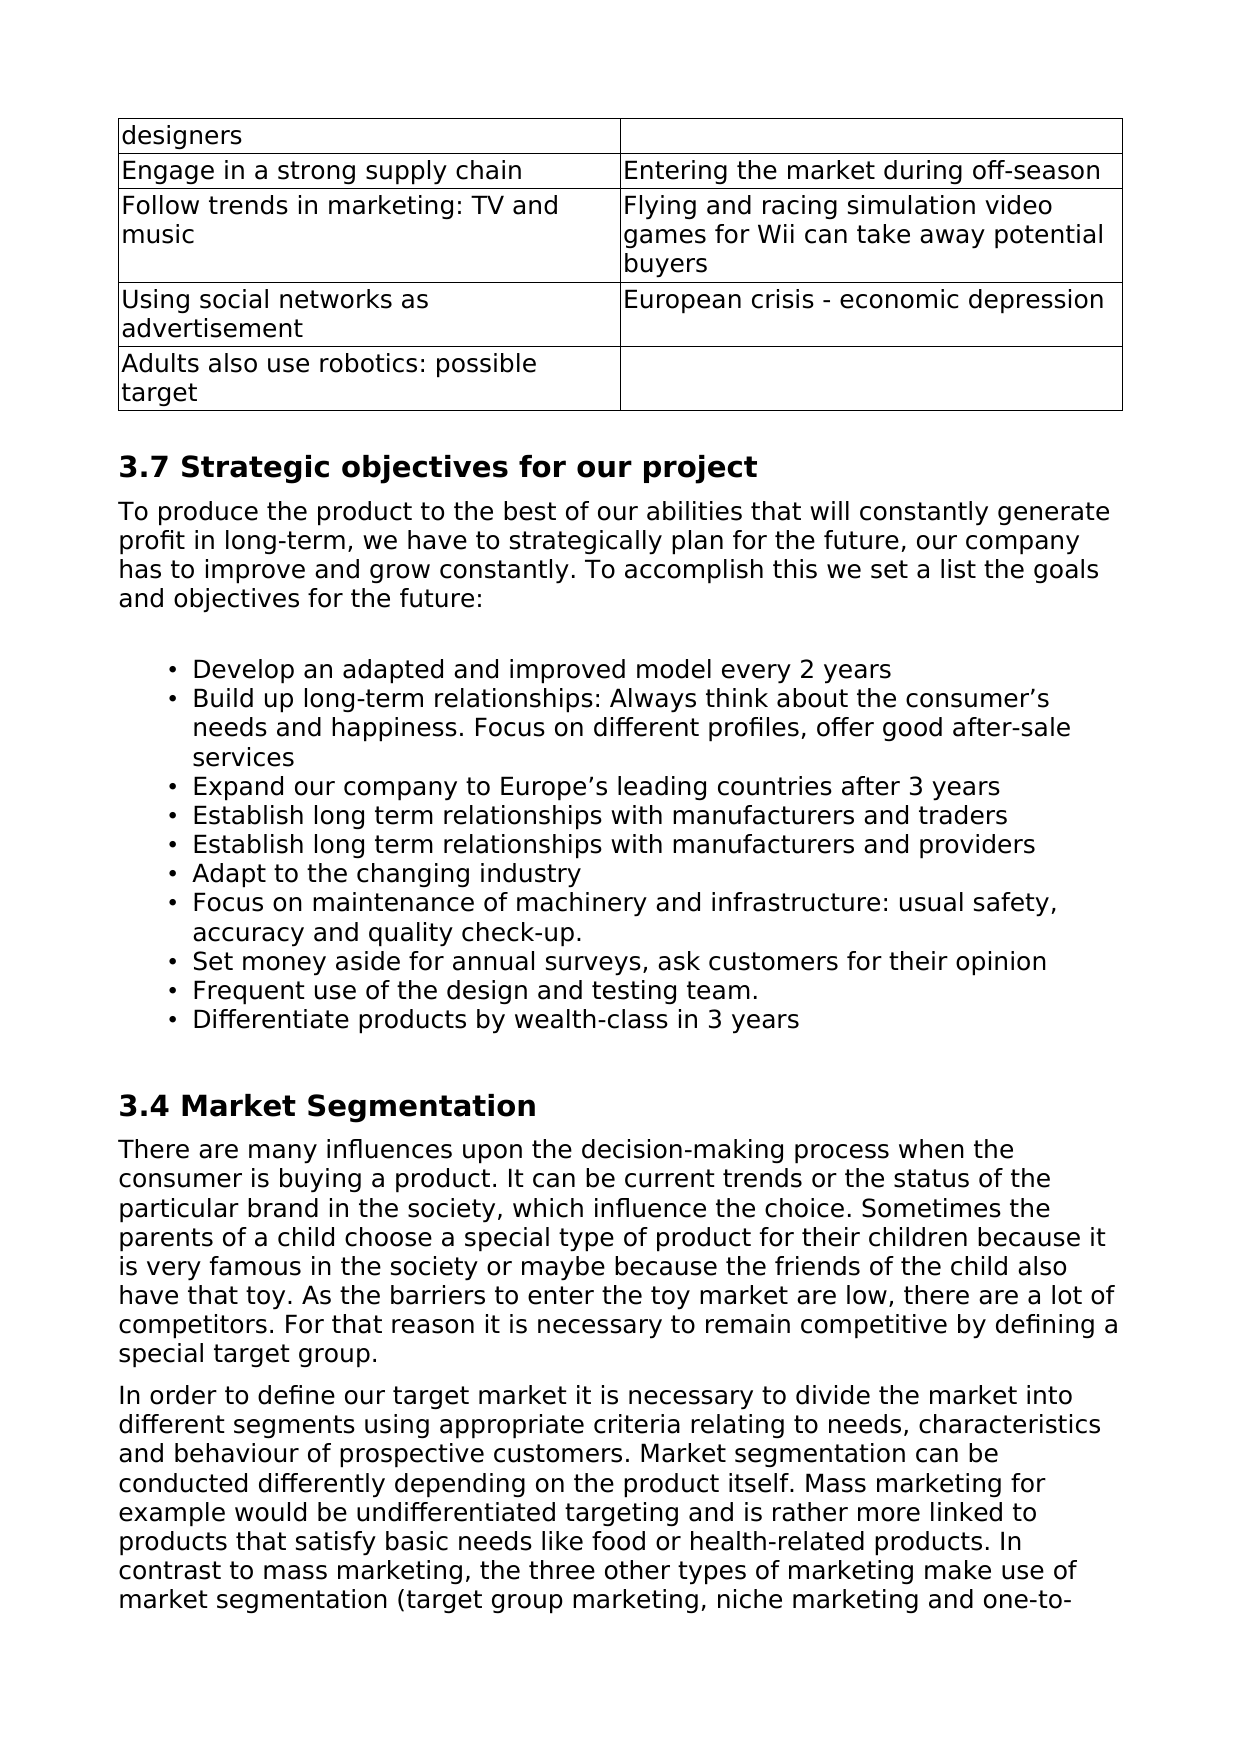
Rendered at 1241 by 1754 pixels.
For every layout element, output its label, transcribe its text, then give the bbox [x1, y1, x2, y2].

table_cell Flying and racing simulation video games for Wii can take away potential buyers [621, 189, 1122, 282]
table_cell European crisis - economic depression [621, 283, 1122, 346]
text To produce the product to the best of our abilities that will constantly generate profit in long-term, we have to strategically plan for the future, our company has to improve and grow constantly. To accomplish this we set a list the goals and objectives for the future: [118, 497, 1122, 613]
list Set money aside for annual surveys, ask customers for their opinion [177, 947, 1122, 976]
list Adapt to the changing industry [177, 859, 1122, 889]
table_cell Entering the market during off-season [621, 154, 1122, 188]
table_cell [621, 119, 1122, 153]
table_cell Engage in a strong supply chain [119, 154, 620, 188]
subtitle 3.7 Strategic objectives for our project [118, 450, 1122, 484]
list Frequent use of the design and testing team. [177, 976, 1122, 1005]
list Build up long-term relationships: Always think about the consumer’s needs and happiness. Focus on different profiles, offer good after-sale services [177, 684, 1122, 772]
text In order to define our target market it is necessary to divide the market into different segments using appropriate criteria relating to needs, characteristics and behaviour of prospective customers. Market segmentation can be conducted differently depending on the product itself. Mass marketing for example would be undifferentiated targeting and is rather more linked to products that satisfy basic needs like food or health-related products. In contrast to mass marketing, the three other types of marketing make use of market segmentation (target group marketing, niche marketing and one-to- [118, 1381, 1122, 1614]
table_cell [621, 347, 1122, 410]
list Differentiate products by wealth-class in 3 years [177, 1005, 1122, 1034]
list Establish long term relationships with manufacturers and traders [177, 801, 1122, 830]
list Focus on maintenance of machinery and infrastructure: usual safety, accuracy and quality check-up. [177, 889, 1122, 947]
list Develop an adapted and improved model every 2 years [177, 655, 1122, 684]
table_cell designers [119, 119, 620, 153]
table_cell Adults also use robotics: possible target [119, 347, 620, 410]
text There are many influences upon the decision-making process when the consumer is buying a product. It can be current trends or the status of the particular brand in the society, which influence the choice. Sometimes the parents of a child choose a special type of product for their children because it is very famous in the society or maybe because the friends of the child also have that toy. As the barriers to enter the toy market are low, there are a lot of competitors. For that reason it is necessary to remain competitive by defining a special target group. [118, 1135, 1122, 1369]
list Expand our company to Europe’s leading countries after 3 years [177, 772, 1122, 801]
list Establish long term relationships with manufacturers and providers [177, 830, 1122, 859]
table_cell Follow trends in marketing: TV and music [119, 189, 620, 282]
table_cell Using social networks as advertisement [119, 283, 620, 346]
subtitle 3.4 Market Segmentation [118, 1089, 1122, 1123]
